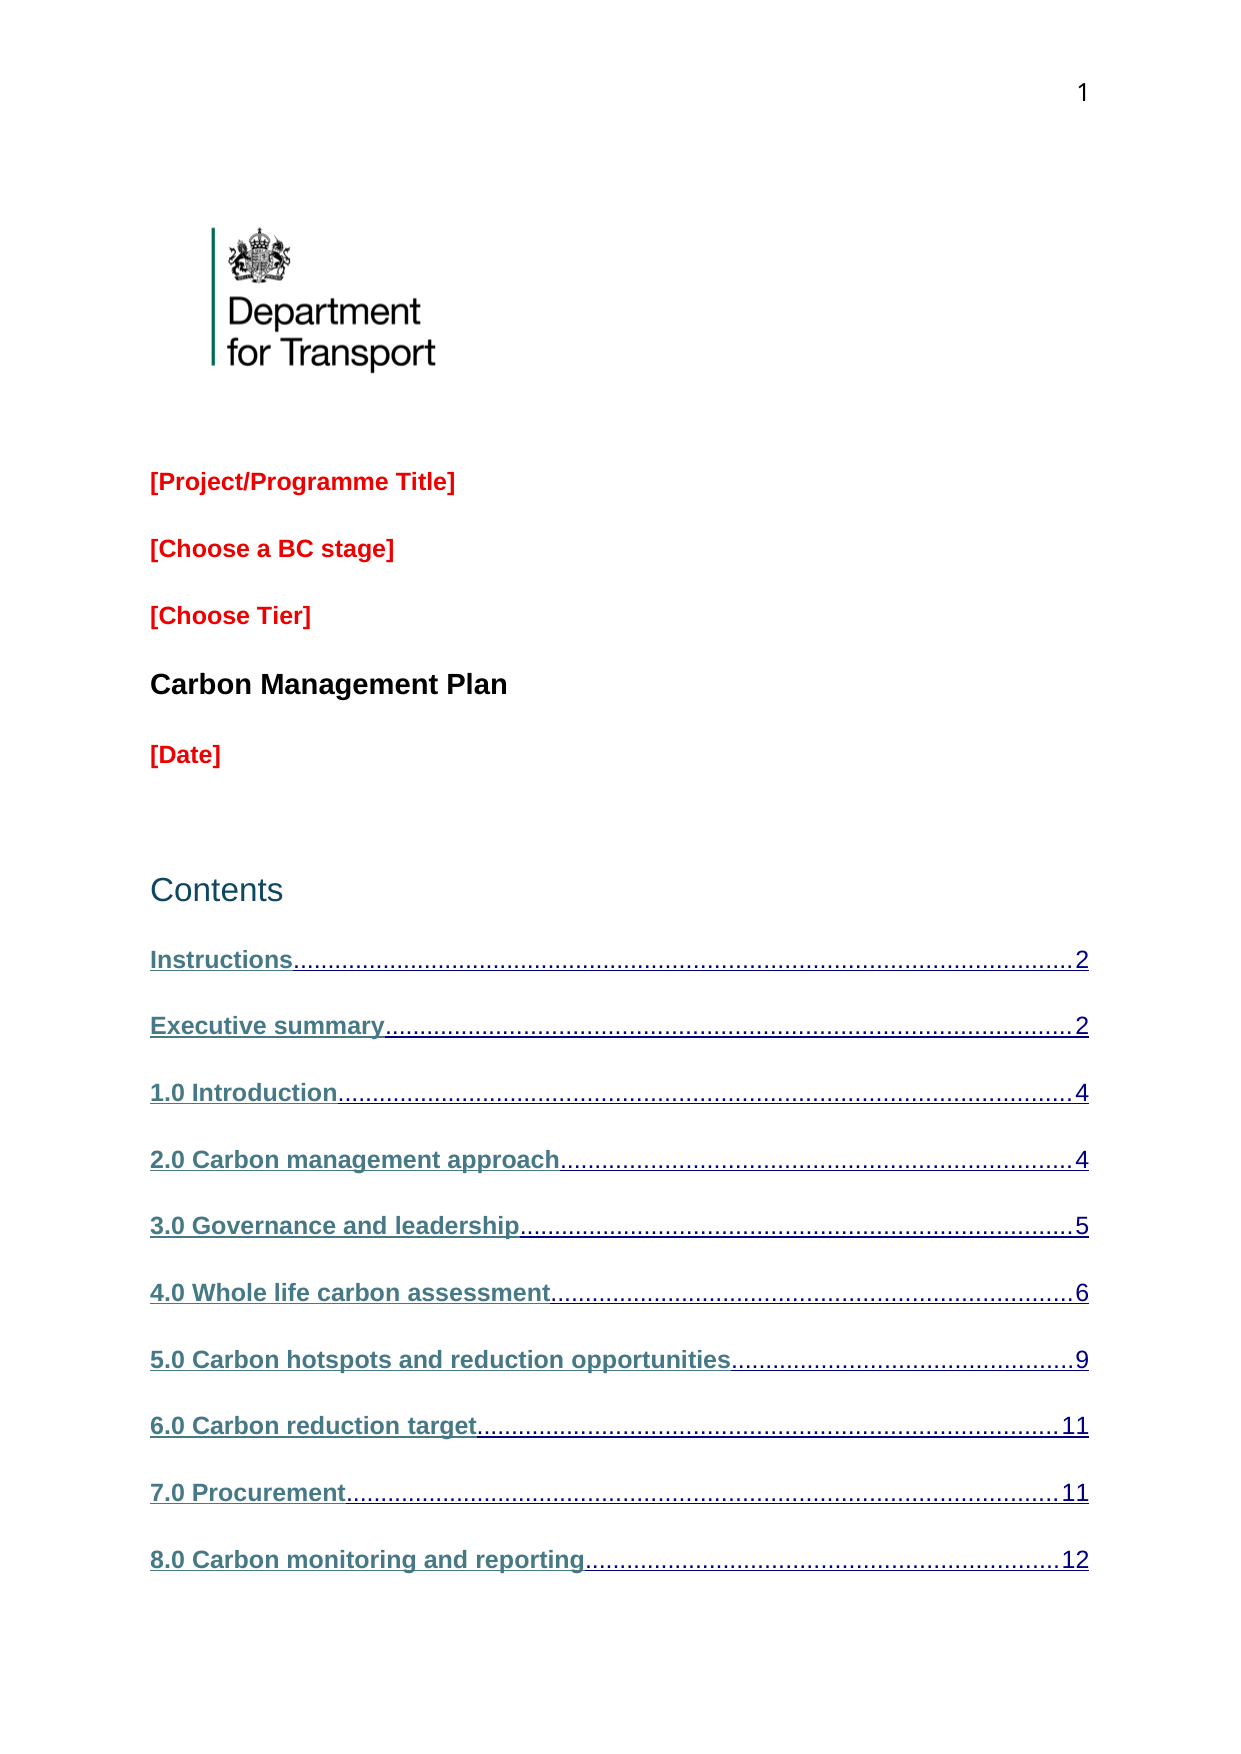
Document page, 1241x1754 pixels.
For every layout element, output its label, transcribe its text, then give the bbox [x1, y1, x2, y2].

text ​​[Choose a BC stage]​ [150, 534, 1090, 563]
subtitle Contents [150, 870, 1090, 909]
text Instructions 2 [150, 945, 1090, 973]
text 8.0 Carbon monitoring and reporting 12 [150, 1545, 1090, 1573]
text 5.0 Carbon hotspots and reduction opportunities 9 [150, 1345, 1090, 1373]
text 1.0 Introduction 4 [150, 1078, 1090, 1107]
text 7.0 Procurement 11 [150, 1478, 1090, 1507]
text 3.0 Governance and leadership 5 [150, 1211, 1090, 1240]
text 4.0 Whole life carbon assessment 6 [150, 1278, 1090, 1307]
text 2.0 Carbon management approach 4 [150, 1145, 1090, 1173]
subtitle Carbon Management Plan [150, 667, 1090, 701]
text 6.0 Carbon reduction target 11 [150, 1411, 1090, 1440]
text [Date] [150, 739, 1090, 768]
text ​​[Choose Tier]​ [150, 601, 1090, 629]
text [Project/Programme Title] [150, 467, 1090, 496]
text Executive summary 2 [150, 1011, 1090, 1040]
